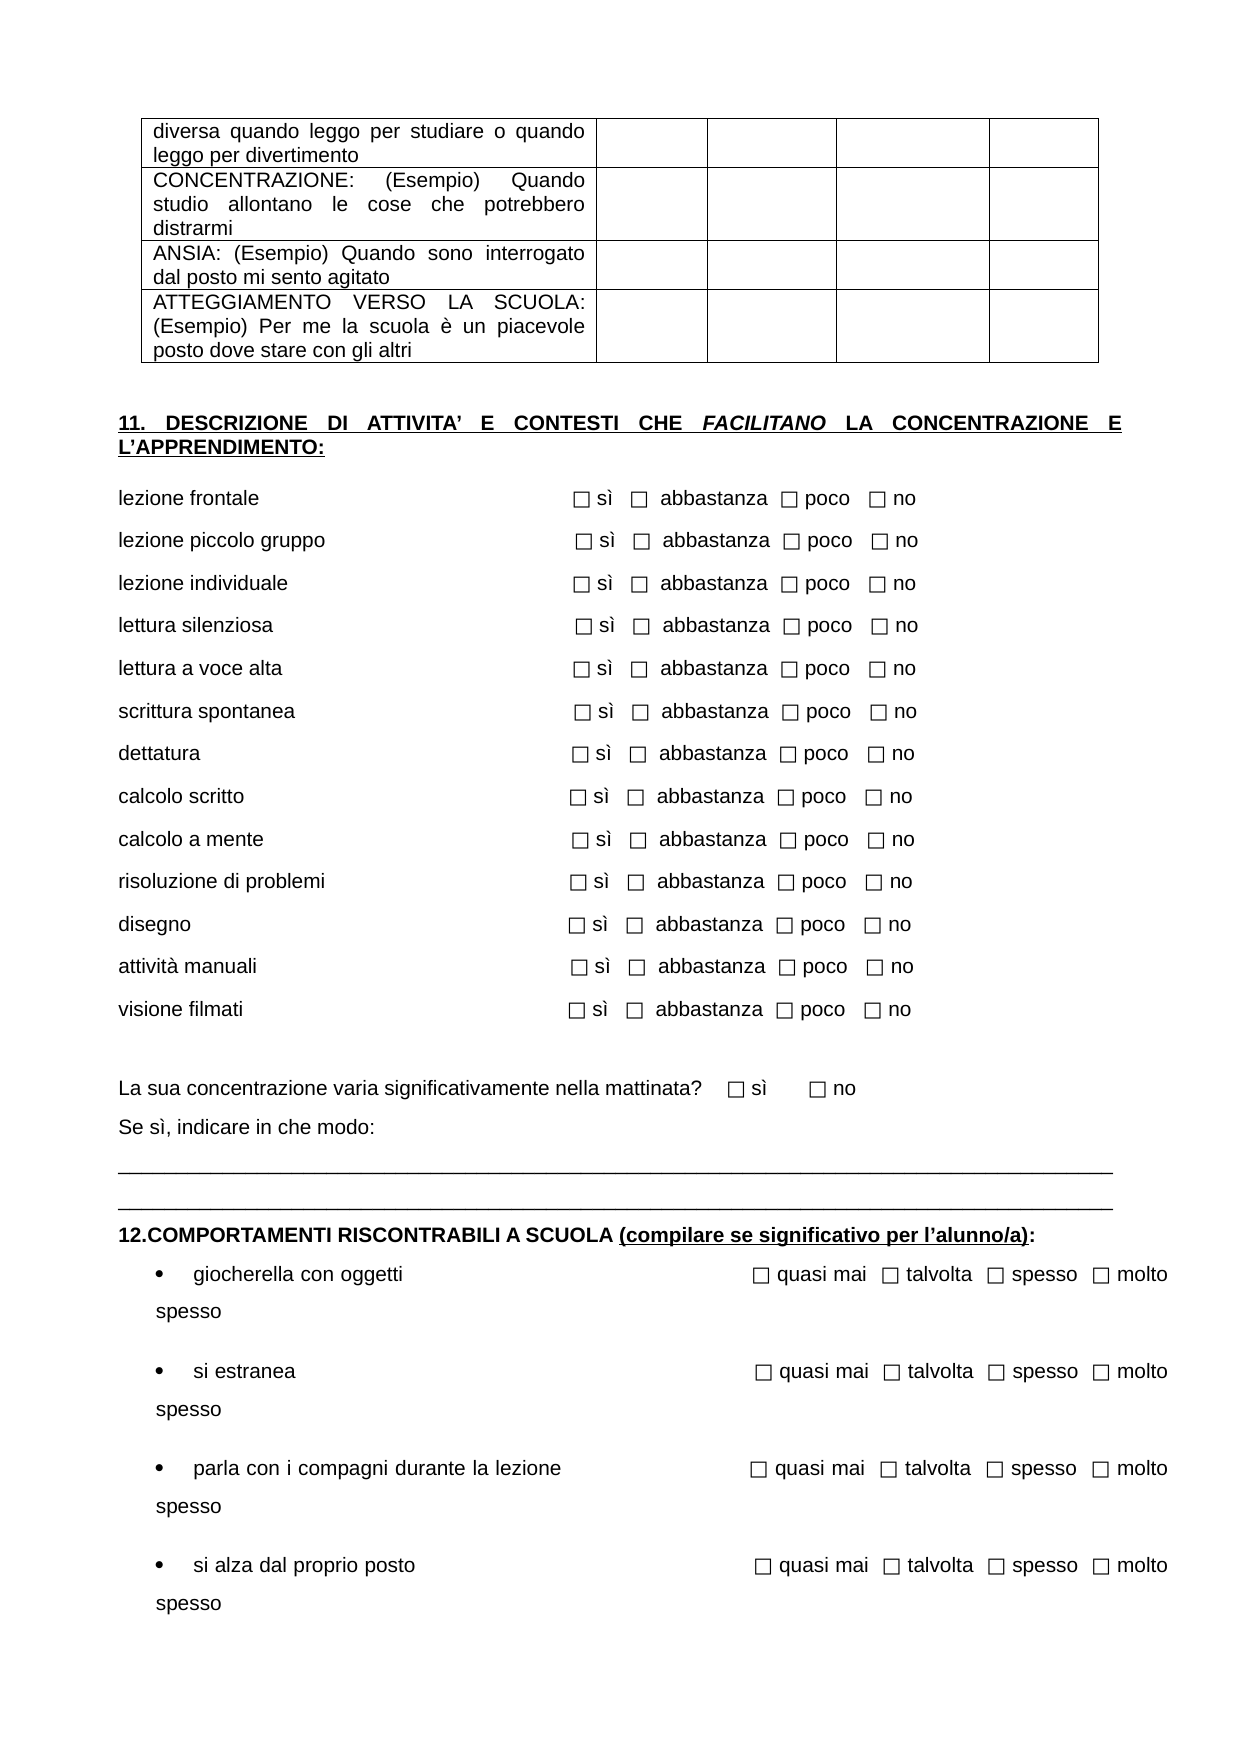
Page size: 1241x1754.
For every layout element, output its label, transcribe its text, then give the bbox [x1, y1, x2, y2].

table_cell [708, 241, 836, 289]
text La sua concentrazione varia significativamente nella mattinata? □ sì □ no [118, 1073, 1122, 1101]
list parla con i compagni durante la lezione □ quasi mai □ talvolta □ spesso □ molto spesso [156, 1453, 1168, 1518]
text lezione frontale □ sì □ abbastanza □ poco □ no [118, 483, 1122, 511]
text calcolo a mente □ sì □ abbastanza □ poco □ no [118, 824, 1122, 852]
table_cell [597, 168, 707, 240]
text visione filmati □ sì □ abbastanza □ poco □ no [118, 994, 1122, 1022]
text lezione individuale □ sì □ abbastanza □ poco □ no [118, 568, 1122, 596]
text 12.COMPORTAMENTI RISCONTRABILI A SCUOLA (compilare se significativo per l’alunno/a): [118, 1223, 1122, 1247]
table_cell [708, 168, 836, 240]
text lettura silenziosa □ sì □ abbastanza □ poco □ no [118, 611, 1122, 639]
table_cell [597, 290, 707, 362]
text attività manuali □ sì □ abbastanza □ poco □ no [118, 951, 1122, 980]
text disegno □ sì □ abbastanza □ poco □ no [118, 909, 1122, 937]
text risoluzione di problemi □ sì □ abbastanza □ poco □ no [118, 866, 1122, 895]
table_cell [837, 168, 989, 240]
text 11. DESCRIZIONE DI ATTIVITA’ E CONTESTI CHE FACILITANO LA CONCENTRAZIONE E [118, 411, 1122, 432]
text calcolo scritto □ sì □ abbastanza □ poco □ no [118, 781, 1122, 809]
table_cell [837, 241, 989, 289]
table_cell diversa quando leggo per studiare o quando leggo per divertimento [142, 119, 596, 167]
table_cell [837, 119, 989, 167]
table_cell [990, 290, 1098, 362]
text ____________________________________________________________________________________________________________________________________________________________________________ [118, 1151, 1122, 1211]
table_cell ATTEGGIAMENTO VERSO LA SCUOLA: (Esempio) Per me la scuola è un piacevole posto dove stare con gli altri [142, 290, 596, 362]
text dettatura □ sì □ abbastanza □ poco □ no [118, 738, 1122, 767]
table_cell [990, 168, 1098, 240]
table_cell [990, 241, 1098, 289]
table_cell [837, 290, 989, 362]
list giocherella con oggetti □ quasi mai □ talvolta □ spesso □ molto spesso [156, 1259, 1168, 1323]
table_cell [990, 119, 1098, 167]
text Se sì, indicare in che modo: [118, 1115, 1122, 1139]
table_cell [597, 241, 707, 289]
list si estranea □ quasi mai □ talvolta □ spesso □ molto spesso [156, 1356, 1168, 1421]
text L’APPRENDIMENTO: [118, 433, 1122, 459]
table_cell CONCENTRAZIONE: (Esempio) Quando studio allontano le cose che potrebbero distrarmi [142, 168, 596, 240]
table_cell [708, 119, 836, 167]
text scrittura spontanea □ sì □ abbastanza □ poco □ no [118, 696, 1122, 724]
table_cell ANSIA: (Esempio) Quando sono interrogato dal posto mi sento agitato [142, 241, 596, 289]
list si alza dal proprio posto □ quasi mai □ talvolta □ spesso □ molto spesso [156, 1551, 1168, 1615]
text lettura a voce alta □ sì □ abbastanza □ poco □ no [118, 653, 1122, 682]
table_cell [708, 290, 836, 362]
text lezione piccolo gruppo □ sì □ abbastanza □ poco □ no [118, 525, 1122, 554]
table_cell [597, 119, 707, 167]
